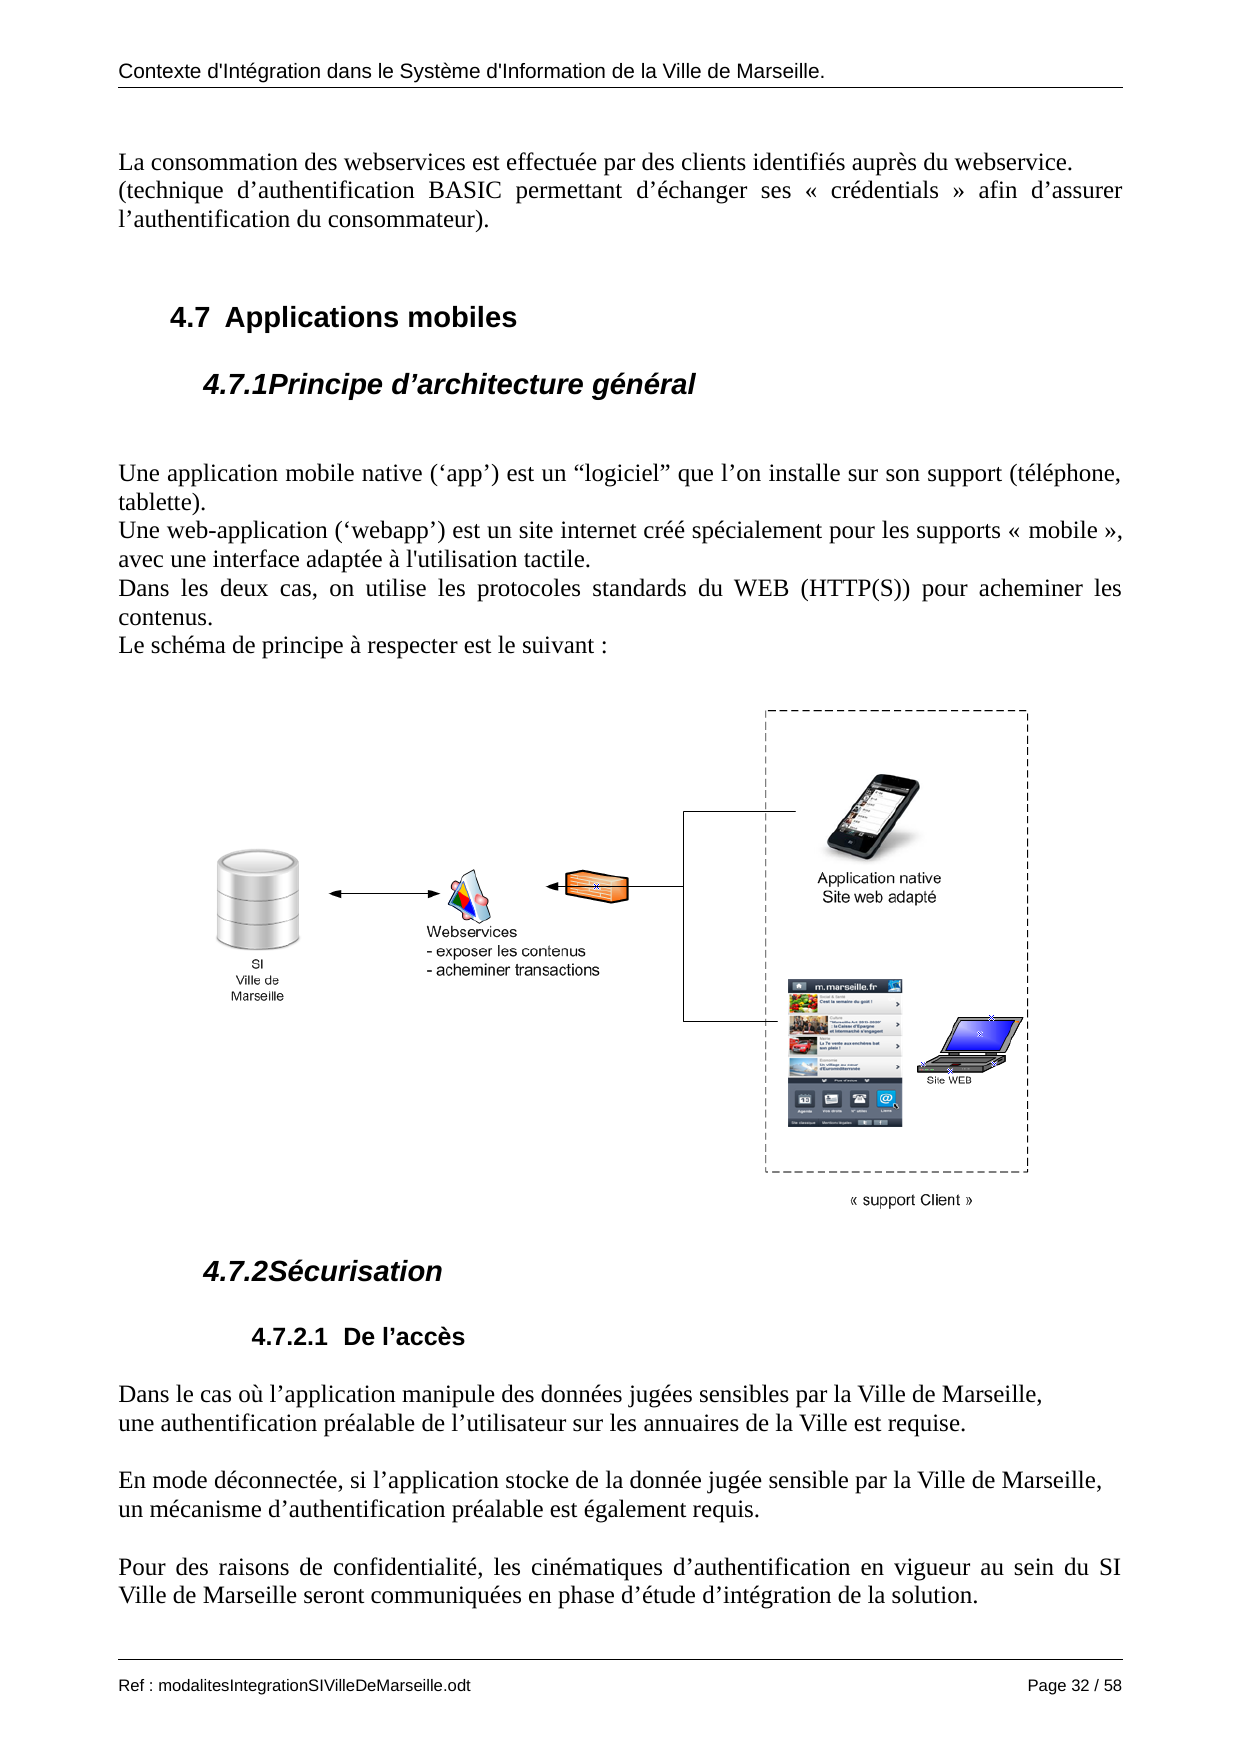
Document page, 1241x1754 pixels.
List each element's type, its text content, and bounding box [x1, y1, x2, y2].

subtitle Applications mobiles [162, 300, 1123, 334]
text Une web-application (‘webapp’) est un site internet créé spécialement pour les supports « mobile », avec une interface adaptée à l'utilisation tactile. [118, 515, 1123, 573]
text La consommation des webservices est effectuée par des clients identifiés auprès du webservice. [118, 147, 1123, 176]
subtitle Sécurisation [203, 1254, 1123, 1288]
text Le schéma de principe à respecter est le suivant : [118, 630, 1123, 659]
subtitle Principe d’architecture général [203, 367, 1123, 401]
text Une application mobile native (‘app’) est un “logiciel” que l’on installe sur son support (téléphone, tablette). [118, 458, 1123, 515]
text une authentification préalable de l’utilisateur sur les annuaires de la Ville est requise. [118, 1408, 1123, 1437]
text (technique d’authentification BASIC permettant d’échanger ses « crédentials » afin d’assurer l’authentification du consommateur). [118, 176, 1123, 233]
text En mode déconnectée, si l’application stocke de la donnée jugée sensible par la Ville de Marseille, [118, 1465, 1123, 1494]
text Pour des raisons de confidentialité, les cinématiques d’authentification en vigueur au sein du SI Ville de Marseille seront communiquées en phase d’étude d’intégration de la solution. [118, 1552, 1123, 1609]
text Dans les deux cas, on utilise les protocoles standards du WEB (HTTP(S)) pour acheminer les contenus. [118, 573, 1123, 630]
text un mécanisme d’authentification préalable est également requis. [118, 1494, 1123, 1523]
picture [158, 687, 1083, 1226]
subtitle De l’accès [244, 1322, 1123, 1350]
text Dans le cas où l’application manipule des données jugées sensibles par la Ville de Marseille, [118, 1379, 1123, 1408]
